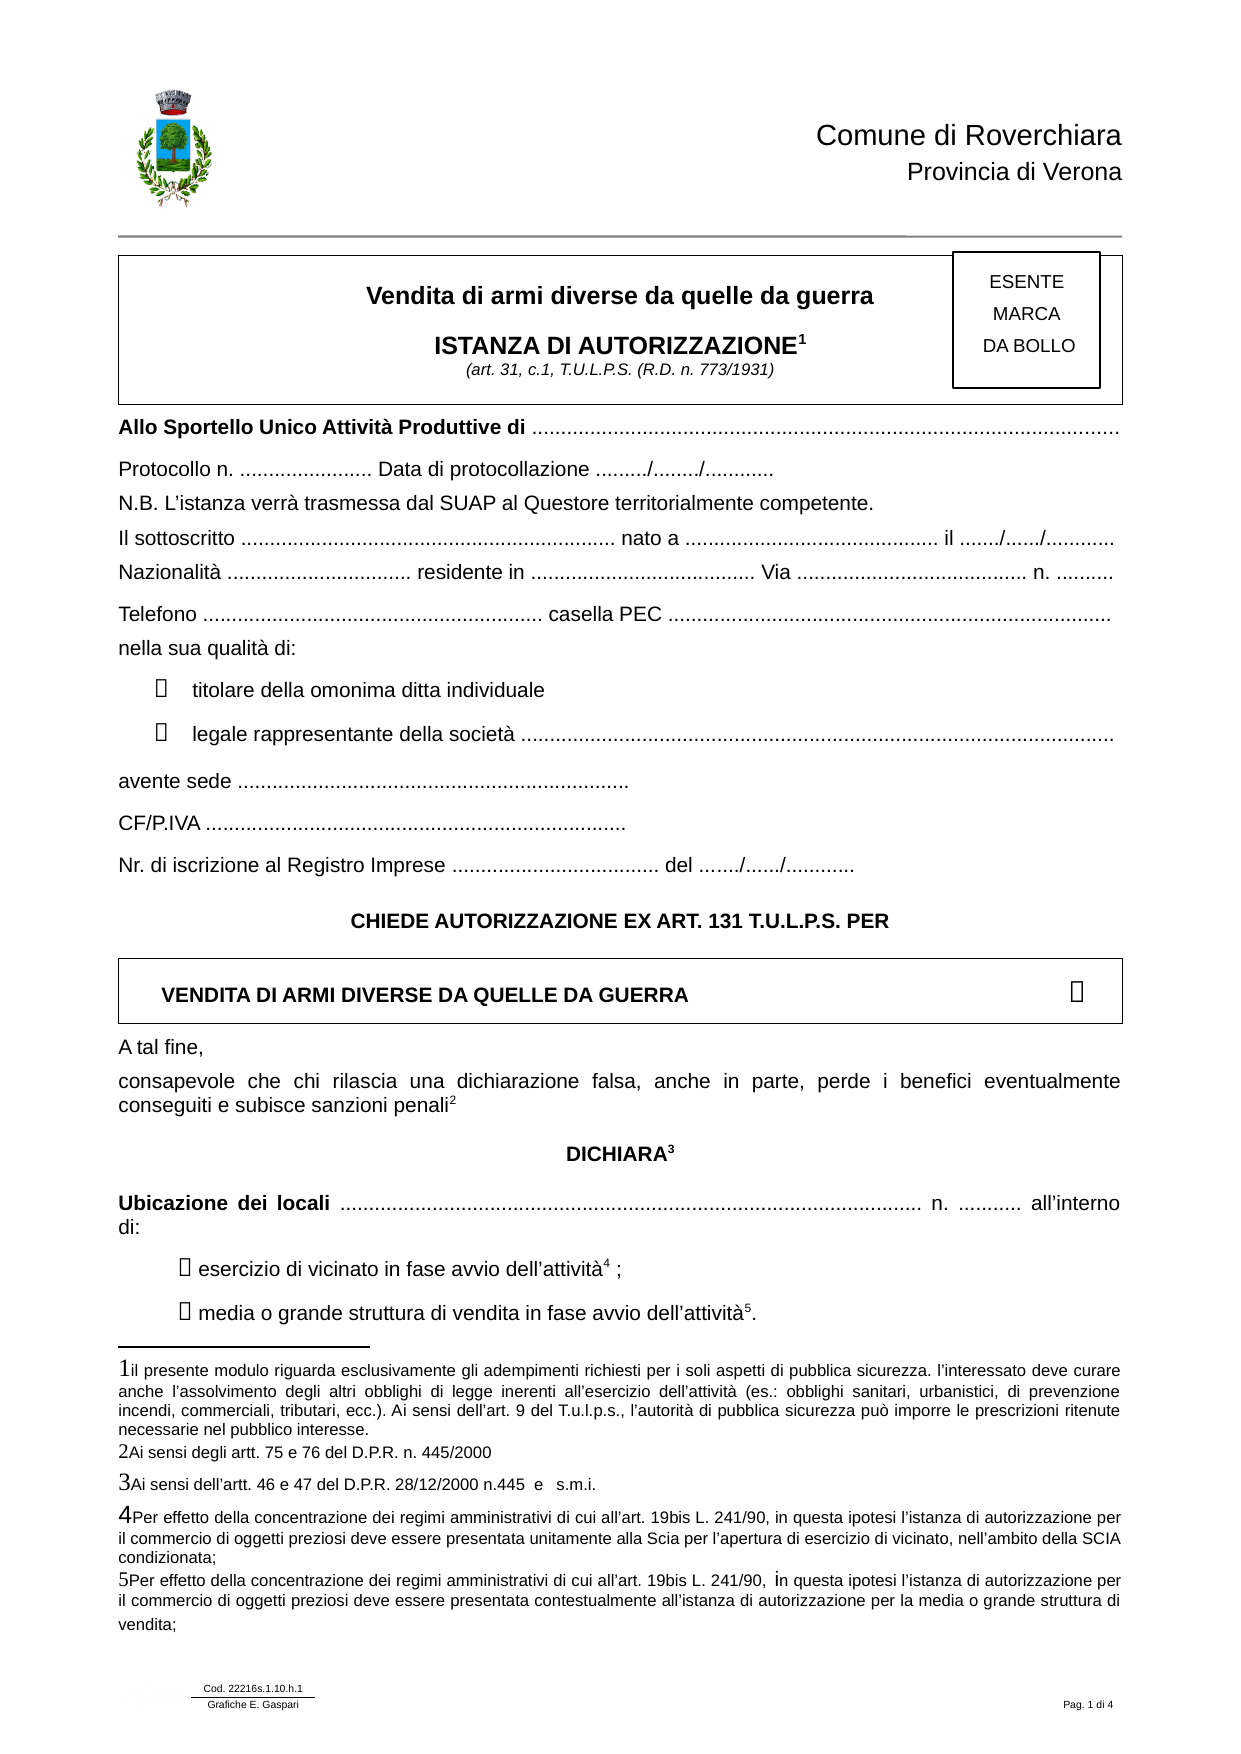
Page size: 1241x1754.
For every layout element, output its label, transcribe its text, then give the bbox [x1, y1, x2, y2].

text Ubicazione dei locali ..................................................................................................... n. ........... all’interno di: [118, 1191, 1122, 1239]
table_header Vendita di armi diverse da quelle da guerra ISTANZA DI AUTORIZZAZIONE (art. 31, c.1, T.U.L.P.S. (R.D. n. 773/1931) [119, 256, 1122, 404]
text A tal fine, [118, 1035, 1122, 1059]
text Comune di Roverchiara [224, 118, 1122, 152]
picture [122, 87, 224, 219]
text Per effetto della concentrazione dei regimi amministrativi di cui all’art. 19bis L. 241/90, in questa ipotesi l’istanza di autorizzazione per il commercio di oggetti preziosi deve essere presentata unitamente alla Scia per l’apertura di esercizio di vicinato, nell’ambito della SCIA condizionata; [118, 1500, 1122, 1567]
text CHIEDE AUTORIZZAZIONE EX ART. 131 T.U.L.P.S. PER [118, 909, 1122, 933]
text CF/P.IVA ......................................................................... [118, 811, 1122, 835]
text Nazionalità ................................ residente in ....................................... Via ........................................ n. .......... [118, 560, 1122, 584]
text Telefono ........................................................... casella PEC ............................................................................. [118, 601, 1122, 625]
text Ai sensi degli artt. 75 e 76 del D.P.R. n. 445/2000 [118, 1439, 1122, 1463]
text Il sottoscritto ................................................................. nato a ............................................ il ......./....../............ [118, 526, 1122, 549]
text nella sua qualità di: [118, 636, 1122, 660]
text DICHIARA [118, 1142, 1122, 1166]
text Allo Sportello Unico Attività Produttive di [118, 415, 1122, 439]
text Ai sensi dell’artt. 46 e 47 del D.P.R. 28/12/2000 n.445 e s.m.i. [118, 1467, 1122, 1496]
text Provincia di Verona [224, 157, 1122, 185]
text Protocollo n. ....................... Data di protocollazione ........./......../............ [118, 457, 1122, 481]
text  media o grande struttura di vendita in fase avvio dell’attività. [177, 1294, 1122, 1328]
text N.B. L’istanza verrà trasmessa dal SUAP al Questore territorialmente competente. [118, 491, 1122, 515]
text Per effetto della concentrazione dei regimi amministrativi di cui all’art. 19bis L. 241/90, in questa ipotesi l’istanza di autorizzazione per il commercio di oggetti preziosi deve essere presentata contestualmente all’istanza di autorizzazione per la media o grande struttura di vendita; [118, 1567, 1122, 1636]
text avente sede .................................................................... [118, 769, 1122, 793]
text  esercizio di vicinato in fase avvio dell’attività ; [177, 1249, 1122, 1283]
text consapevole che chi rilascia una dichiarazione falsa, anche in parte, perde i benefici eventualmente conseguiti e subisce sanzioni penali [118, 1069, 1122, 1117]
table_header VENDITA DI ARMI DIVERSE DA QUELLE DA GUERRA  [119, 959, 1122, 1023]
text  legale rappresentante della società ....................................................................................................... [153, 715, 1122, 749]
text Nr. di iscrizione al Registro Imprese .................................... del ......./....../............ [118, 852, 1122, 876]
text  titolare della omonima ditta individuale [153, 670, 1122, 704]
